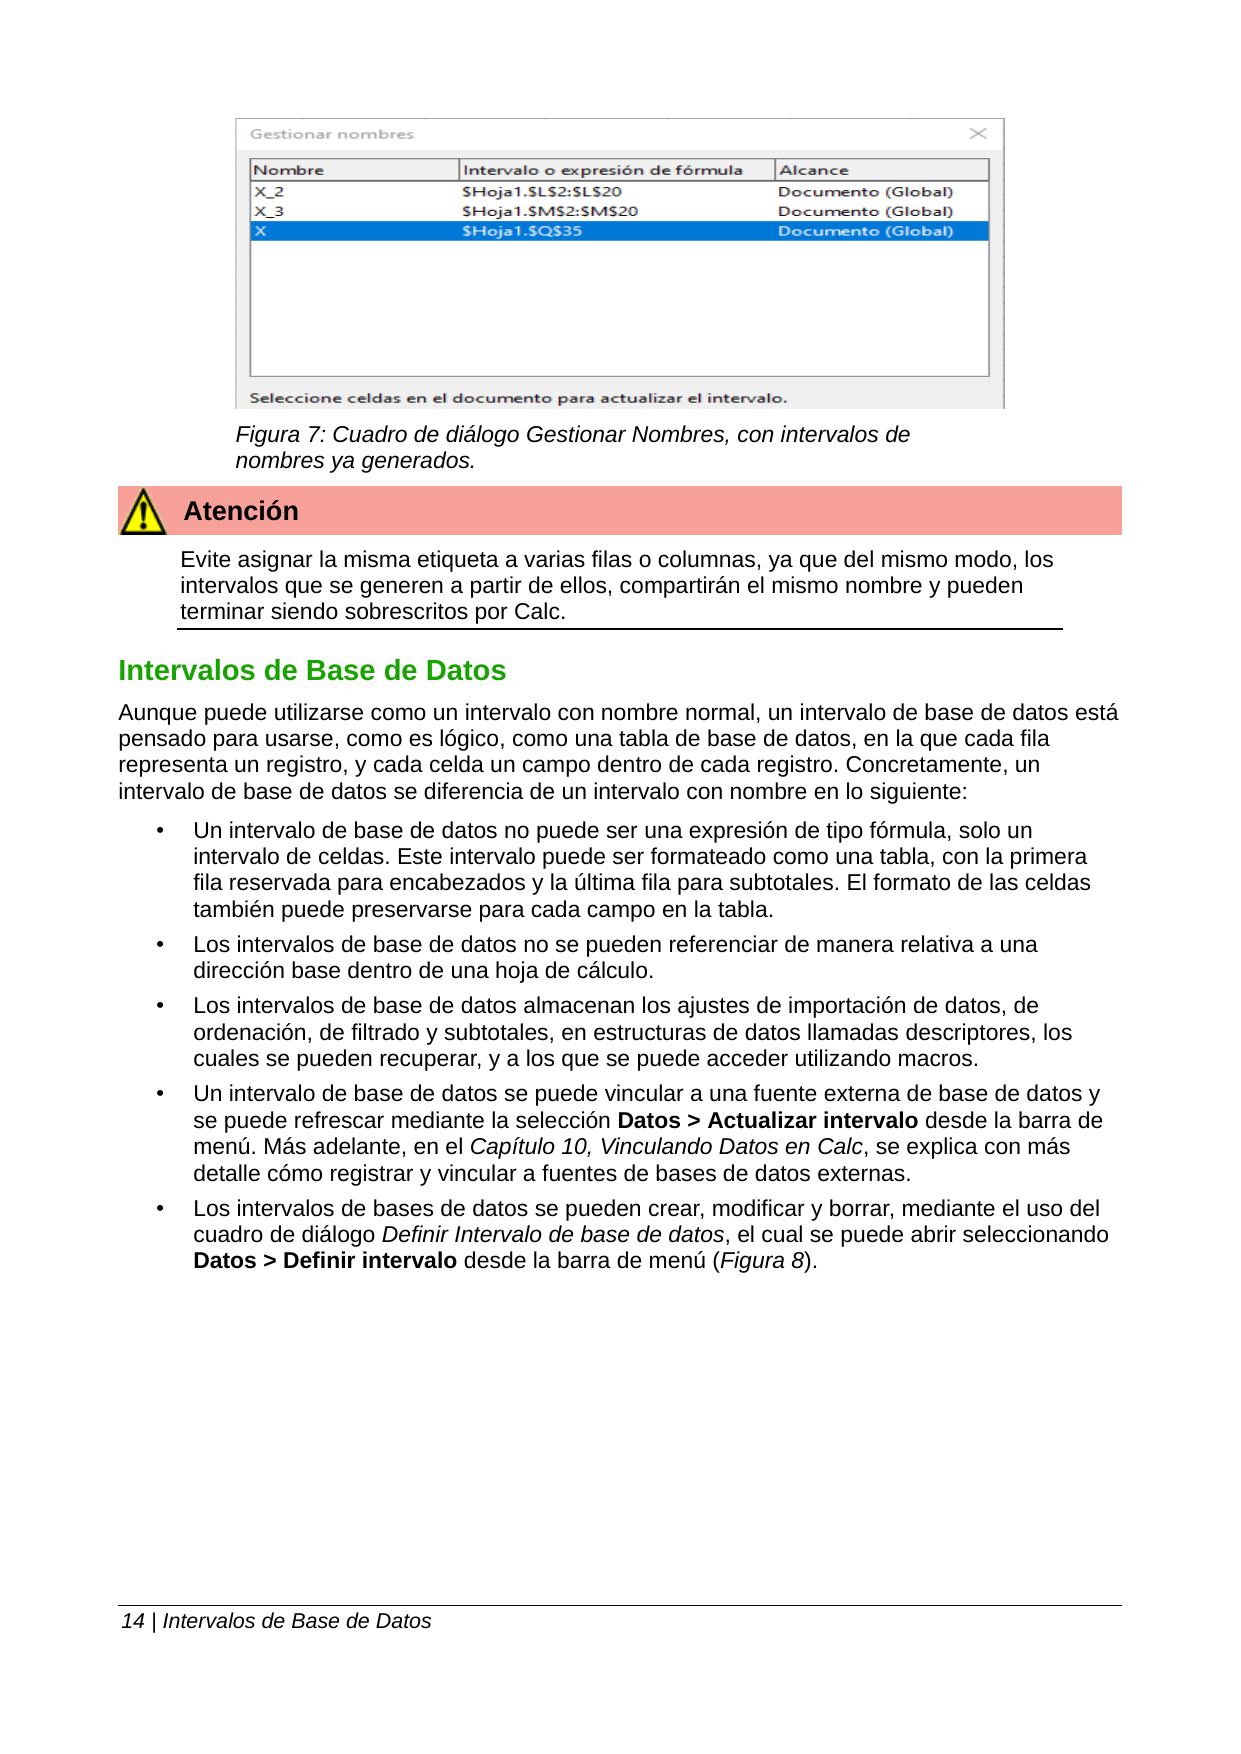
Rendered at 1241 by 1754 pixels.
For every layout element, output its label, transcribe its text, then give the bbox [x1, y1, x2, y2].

list Los intervalos de base de datos almacenan los ajustes de importación de datos, de ordenación, de filtrado y subtotales, en estructuras de datos llamadas descriptores, los cuales se pueden recuperar, y a los que se puede acceder utilizando macros. [156, 992, 1122, 1072]
list Un intervalo de base de datos se puede vincular a una fuente externa de base de datos y se puede refrescar mediante la selección Datos > Actualizar intervalo desde la barra de menú. Más adelante, en el Capítulo 10, Vinculando Datos en Calc, se explica con más detalle cómo registrar y vincular a fuentes de bases de datos externas. [156, 1080, 1122, 1186]
text Evite asignar la misma etiqueta a varias filas o columnas, ya que del mismo modo, los intervalos que se generen a partir de ellos, compartirán el mismo nombre y pueden terminar siendo sobrescritos por Calc. [177, 543, 1063, 628]
list Los intervalos de base de datos no se pueden referenciar de manera relativa a una dirección base dentro de una hoja de cálculo. [156, 931, 1122, 984]
picture [235, 118, 1005, 409]
text Aunque puede utilizarse como un intervalo con nombre normal, un intervalo de base de datos está pensado para usarse, como es lógico, como una tabla de base de datos, en la que cada fila representa un registro, y cada celda un campo dentro de cada registro. Concretamente, un intervalo de base de datos se diferencia de un intervalo con nombre en lo siguiente: [118, 699, 1122, 804]
picture [119, 486, 167, 535]
list Un intervalo de base de datos no puede ser una expresión de tipo fórmula, solo un intervalo de celdas. Este intervalo puede ser formateado como una tabla, con la primera fila reservada para encabezados y la última fila para subtotales. El formato de las celdas también puede preservarse para cada campo en la tabla. [156, 817, 1122, 922]
subtitle Intervalos de Base de Datos [118, 653, 1122, 687]
text Figura 7: Cuadro de diálogo Gestionar Nombres, con intervalos de nombres ya generados. [235, 421, 1005, 474]
list Los intervalos de bases de datos se pueden crear, modificar y borrar, mediante el uso del cuadro de diálogo Definir Intervalo de base de datos, el cual se puede abrir seleccionando Datos > Definir intervalo desde la barra de menú (Figura 8). [156, 1195, 1122, 1274]
subtitle Atención [167, 486, 1122, 535]
